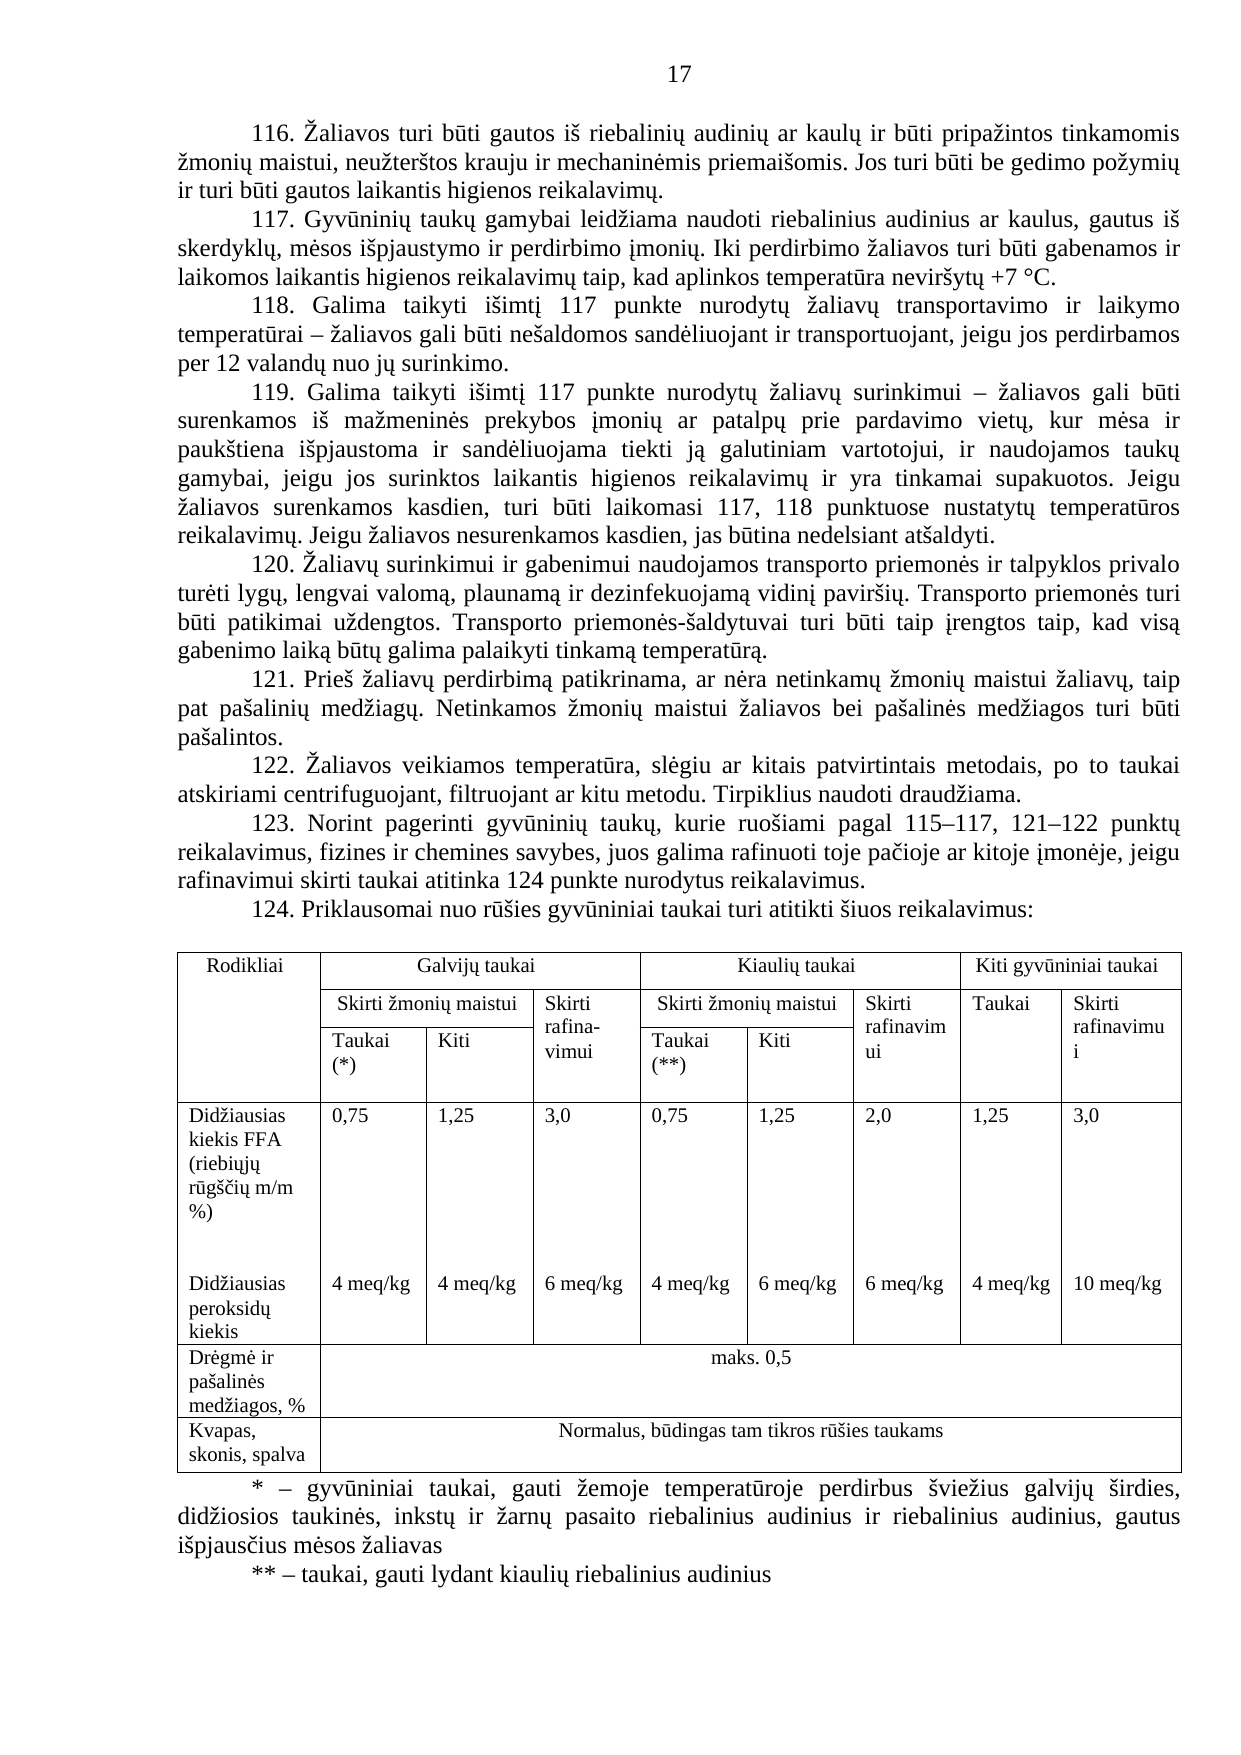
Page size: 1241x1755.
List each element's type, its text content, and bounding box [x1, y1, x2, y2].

text ** – taukai, gauti lydant kiaulių riebalinius audinius [177, 1559, 1181, 1588]
table_cell 2,0 6 meq/kg [854, 1103, 960, 1343]
table_cell 1,25 4 meq/kg [427, 1103, 533, 1343]
table_cell 1,25 4 meq/kg [961, 1103, 1061, 1343]
text 124. Priklausomai nuo rūšies gyvūniniai taukai turi atitikti šiuos reikalavimus: [177, 894, 1181, 923]
text * – gyvūniniai taukai, gauti žemoje temperatūroje perdirbus šviežius galvijų širdies, didžiosios taukinės, inkstų ir žarnų pasaito riebalinius audinius ir riebalinius audinius, gautus išpjausčius mėsos žaliavas [177, 1473, 1181, 1559]
table_cell Kiti [427, 1028, 533, 1102]
text 123. Norint pagerinti gyvūninių taukų, kurie ruošiami pagal 115–117, 121–122 punktų reikalavimus, fizines ir chemines savybes, juos galima rafinuoti toje pačioje ar kitoje įmonėje, jeigu rafinavimui skirti taukai atitinka 124 punkte nurodytus reikalavimus. [177, 808, 1181, 894]
table_cell Skirti rafina-vimui [534, 990, 640, 1102]
table_cell Skirti rafinavimui [1062, 990, 1181, 1102]
table_header Rodikliai [178, 953, 320, 1102]
text 119. Galima taikyti išimtį 117 punkte nurodytų žaliavų surinkimui – žaliavos gali būti surenkamos iš mažmeninės prekybos įmonių ar patalpų prie pardavimo vietų, kur mėsa ir paukštiena išpjaustoma ir sandėliuojama tiekti ją galutiniam vartotojui, ir naudojamos taukų gamybai, jeigu jos surinktos laikantis higienos reikalavimų ir yra tinkamai supakuotos. Jeigu žaliavos surenkamos kasdien, turi būti laikomasi 117, 118 punktuose nustatytų temperatūros reikalavimų. Jeigu žaliavos nesurenkamos kasdien, jas būtina nedelsiant atšaldyti. [177, 377, 1181, 549]
table_cell Skirti rafinavimui [854, 990, 960, 1102]
table_cell maks. 0,5 [321, 1345, 1181, 1417]
table_cell 0,75 4 meq/kg [321, 1103, 426, 1343]
table_cell Didžiausias kiekis FFA (riebiųjų rūgščių m/m %) Didžiausias peroksidų kiekis [178, 1103, 320, 1343]
table_cell Kvapas, skonis, spalva [178, 1418, 320, 1472]
text 118. Galima taikyti išimtį 117 punkte nurodytų žaliavų transportavimo ir laikymo temperatūrai – žaliavos gali būti nešaldomos sandėliuojant ir transportuojant, jeigu jos perdirbamos per 12 valandų nuo jų surinkimo. [177, 291, 1181, 377]
table_cell 3,0 10 meq/kg [1062, 1103, 1181, 1343]
text 120. Žaliavų surinkimui ir gabenimui naudojamos transporto priemonės ir talpyklos privalo turėti lygų, lengvai valomą, plaunamą ir dezinfekuojamą vidinį paviršių. Transporto priemonės turi būti patikimai uždengtos. Transporto priemonės-šaldytuvai turi būti taip įrengtos taip, kad visą gabenimo laiką būtų galima palaikyti tinkamą temperatūrą. [177, 549, 1181, 664]
text 116. Žaliavos turi būti gautos iš riebalinių audinių ar kaulų ir būti pripažintos tinkamomis žmonių maistui, neužterštos krauju ir mechaninėmis priemaišomis. Jos turi būti be gedimo požymių ir turi būti gautos laikantis higienos reikalavimų. [177, 118, 1181, 204]
table_cell Taukai [961, 990, 1061, 1102]
table_header Kiaulių taukai [641, 953, 960, 989]
table_cell Taukai (*) [321, 1028, 426, 1102]
text 121. Prieš žaliavų perdirbimą patikrinama, ar nėra netinkamų žmonių maistui žaliavų, taip pat pašalinių medžiagų. Netinkamos žmonių maistui žaliavos bei pašalinės medžiagos turi būti pašalintos. [177, 664, 1181, 751]
table_cell 1,25 6 meq/kg [748, 1103, 853, 1343]
table_cell 0,75 4 meq/kg [641, 1103, 747, 1343]
text 117. Gyvūninių taukų gamybai leidžiama naudoti riebalinius audinius ar kaulus, gautus iš skerdyklų, mėsos išpjaustymo ir perdirbimo įmonių. Iki perdirbimo žaliavos turi būti gabenamos ir laikomos laikantis higienos reikalavimų taip, kad aplinkos temperatūra neviršytų +7 °C. [177, 204, 1181, 291]
text 122. Žaliavos veikiamos temperatūra, slėgiu ar kitais patvirtintais metodais, po to taukai atskiriami centrifuguojant, filtruojant ar kitu metodu. Tirpiklius naudoti draudžiama. [177, 751, 1181, 808]
table_header Kiti gyvūniniai taukai [961, 953, 1181, 989]
table_cell Kiti [748, 1028, 853, 1102]
table_cell Taukai (**) [641, 1028, 747, 1102]
table_cell 3,0 6 meq/kg [534, 1103, 640, 1343]
table_cell Normalus, būdingas tam tikros rūšies taukams [321, 1418, 1181, 1472]
table_header Galvijų taukai [321, 953, 640, 989]
table_cell Skirti žmonių maistui [641, 990, 853, 1027]
table_cell Skirti žmonių maistui [321, 990, 533, 1027]
table_cell Drėgmė ir pašalinės medžiagos, % [178, 1345, 320, 1417]
